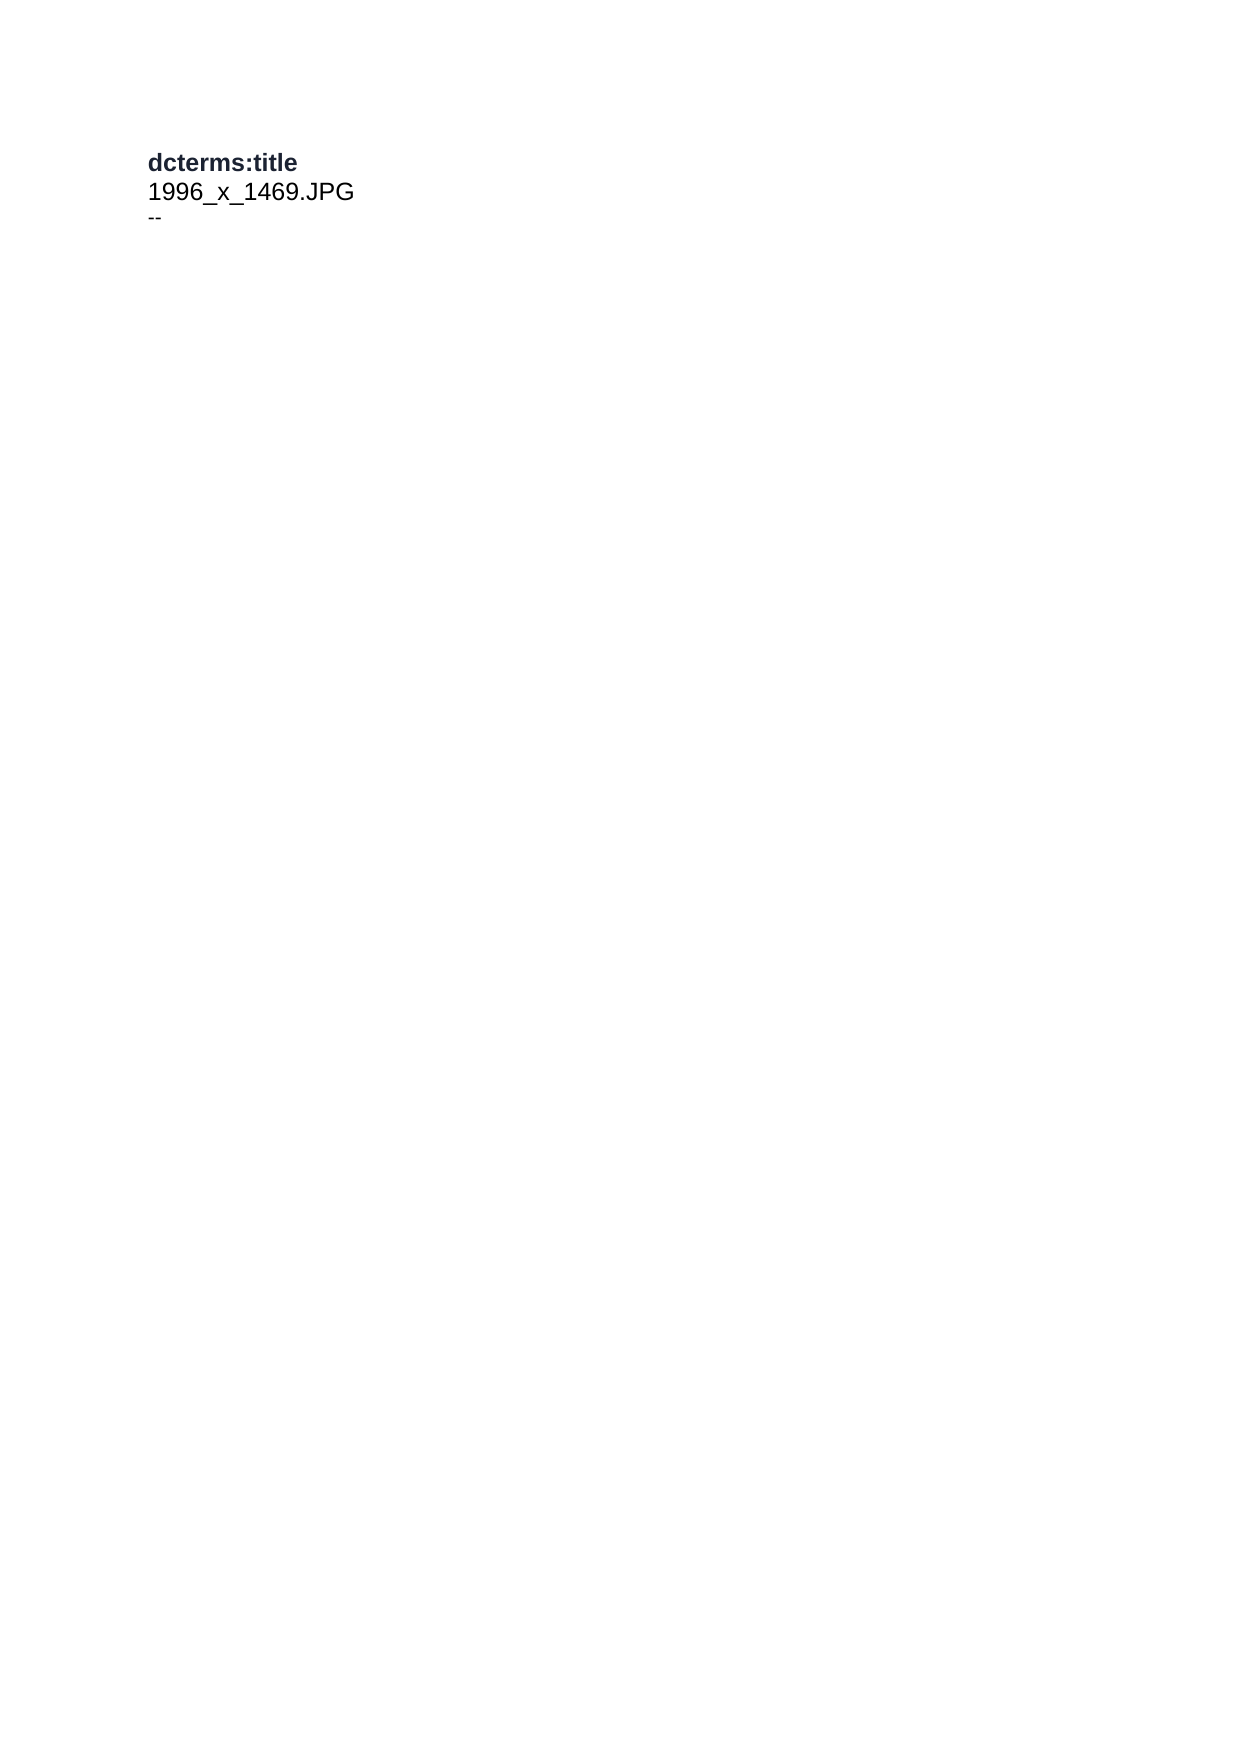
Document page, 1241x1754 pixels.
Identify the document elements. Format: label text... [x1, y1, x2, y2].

text -- [148, 205, 1092, 229]
text 1996_x_1469.JPG [148, 176, 1092, 205]
text dcterms:title [148, 148, 1092, 176]
